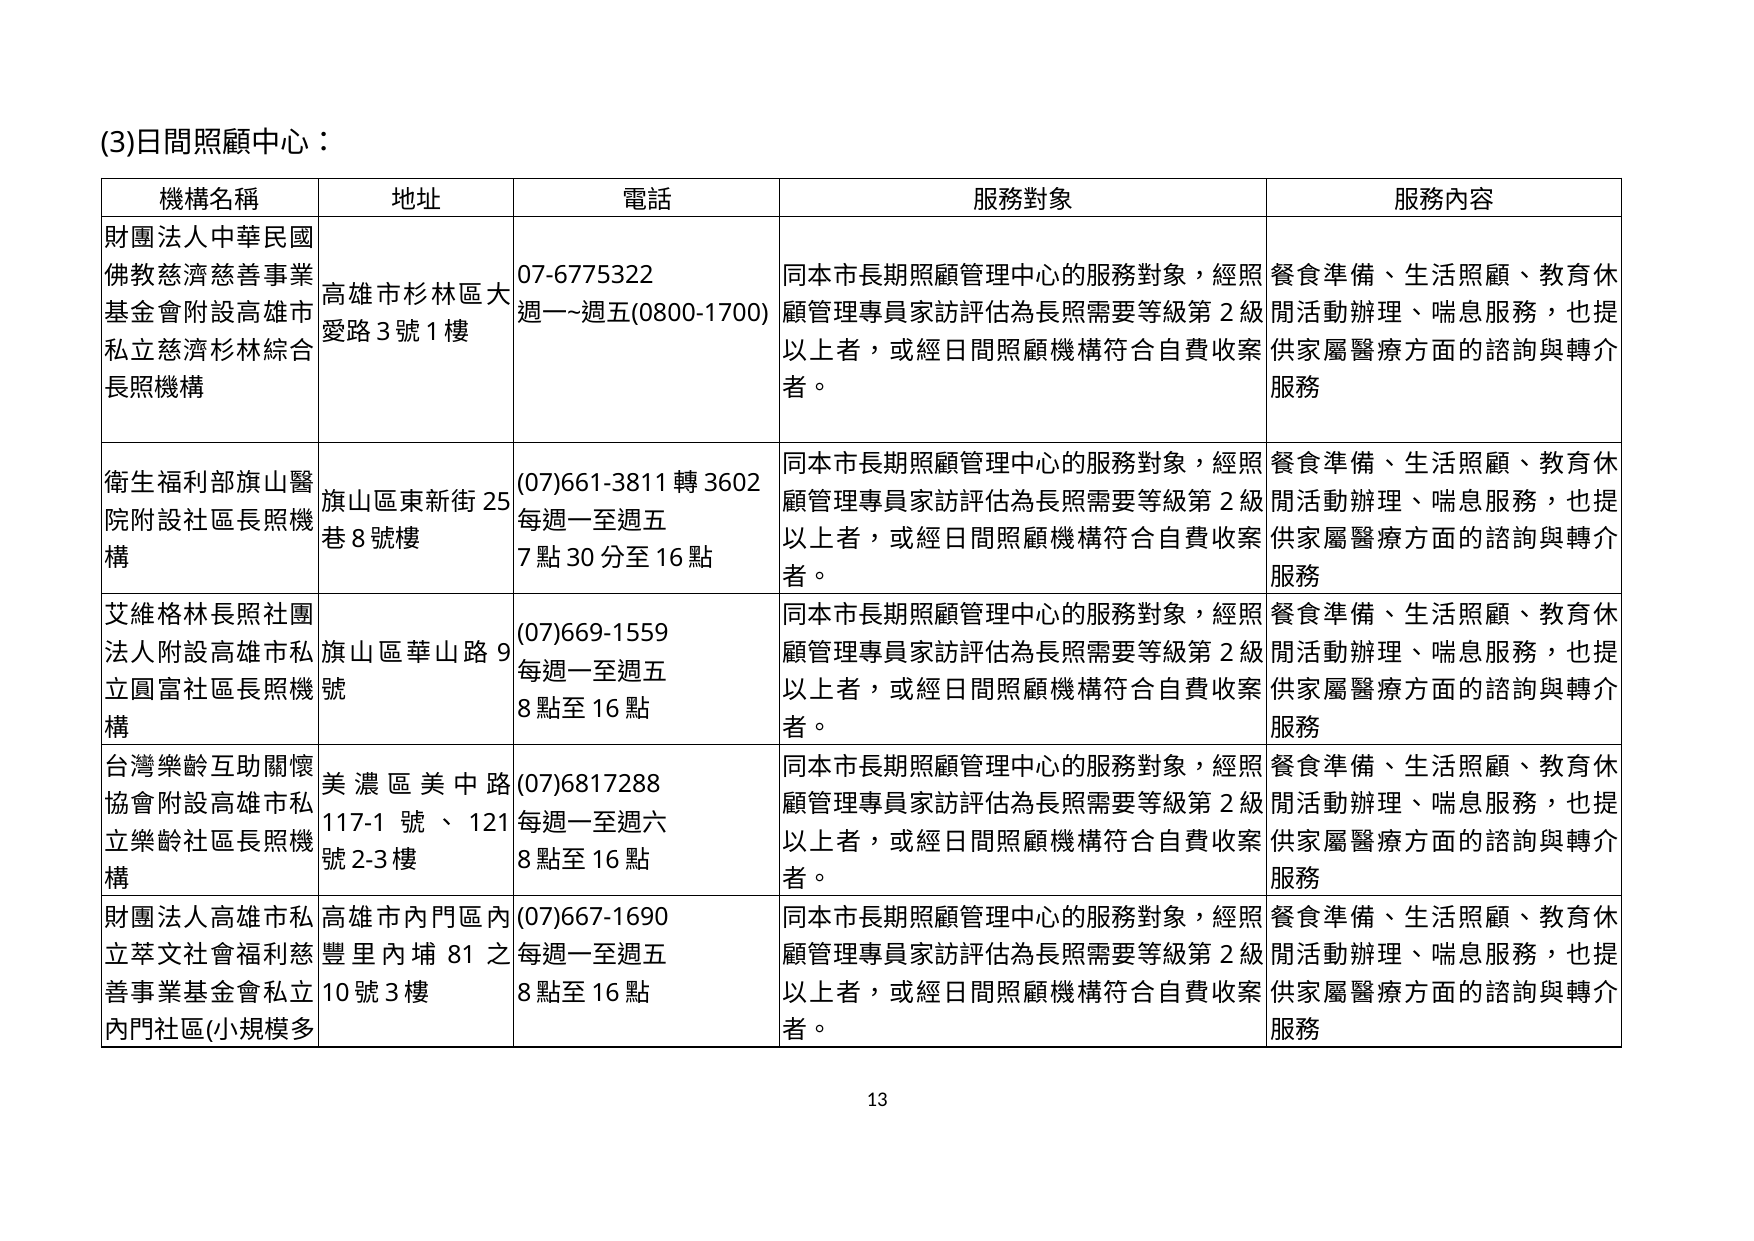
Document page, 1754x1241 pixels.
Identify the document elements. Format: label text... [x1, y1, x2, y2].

table_cell 旗山區東新街25巷8號樓 [319, 443, 513, 593]
table_cell 財團法人中華民國佛教慈濟慈善事業基金會附設高雄市私立慈濟杉林綜合長照機構 [102, 217, 318, 442]
table_cell 餐食準備、生活照顧、教育休閒活動辦理、喘息服務，也提供家屬醫療方面的諮詢與轉介服務 [1267, 745, 1621, 895]
table_cell 同本市長期照顧管理中心的服務對象，經照顧管理專員家訪評估為長照需要等級第2級以上者，或經日間照顧機構符合自費收案者。 [780, 443, 1266, 593]
table_cell 餐食準備、生活照顧、教育休閒活動辦理、喘息服務，也提供家屬醫療方面的諮詢與轉介服務 [1267, 896, 1621, 1046]
table_cell 美濃區美中路117-1號、121號2-3樓 [319, 745, 513, 895]
table_cell 旗山區華山路9號 [319, 594, 513, 744]
subtitle (3)日間照顧中心： [100, 103, 1653, 178]
table_cell 衛生福利部旗山醫院附設社區長照機構 [102, 443, 318, 593]
table_cell 同本市長期照顧管理中心的服務對象，經照顧管理專員家訪評估為長照需要等級第2級以上者，或經日間照顧機構符合自費收案者。 [780, 896, 1266, 1046]
table_cell 餐食準備、生活照顧、教育休閒活動辦理、喘息服務，也提供家屬醫療方面的諮詢與轉介服務 [1267, 443, 1621, 593]
table_cell (07)661-3811轉3602 每週一至週五 7點30分至16點 [514, 443, 779, 593]
table_header 服務對象 [780, 179, 1266, 216]
table_cell (07)669-1559 每週一至週五 8點至16點 [514, 594, 779, 744]
table_header 服務內容 [1267, 179, 1621, 216]
table_cell (07)6817288 每週一至週六 8點至16點 [514, 745, 779, 895]
table_cell 餐食準備、生活照顧、教育休閒活動辦理、喘息服務，也提供家屬醫療方面的諮詢與轉介服務 [1267, 217, 1621, 442]
table_cell 台灣樂齡互助關懷協會附設高雄市私立樂齡社區長照機構 [102, 745, 318, 895]
table_header 地址 [319, 179, 513, 216]
table_cell 同本市長期照顧管理中心的服務對象，經照顧管理專員家訪評估為長照需要等級第2級以上者，或經日間照顧機構符合自費收案者。 [780, 594, 1266, 744]
table_cell 高雄市內門區內豐里內埔81之10號3樓 [319, 896, 513, 1046]
table_cell (07)667-1690 每週一至週五 8點至16點 [514, 896, 779, 1046]
table_cell 07-6775322 週一~週五(0800-1700) [514, 217, 779, 442]
table_cell 艾維格林長照社團法人附設高雄市私立圓富社區長照機構 [102, 594, 318, 744]
table_cell 餐食準備、生活照顧、教育休閒活動辦理、喘息服務，也提供家屬醫療方面的諮詢與轉介服務 [1267, 594, 1621, 744]
table_header 機構名稱 [102, 179, 318, 216]
table_cell 財團法人高雄市私立萃文社會福利慈善事業基金會私立內門社區(小規模多 [102, 896, 318, 1046]
table_cell 高雄市杉林區大愛路3號1樓 [319, 217, 513, 442]
table_header 電話 [514, 179, 779, 216]
table_cell 同本市長期照顧管理中心的服務對象，經照顧管理專員家訪評估為長照需要等級第2級以上者，或經日間照顧機構符合自費收案者。 [780, 745, 1266, 895]
table_cell 同本市長期照顧管理中心的服務對象，經照顧管理專員家訪評估為長照需要等級第2級以上者，或經日間照顧機構符合自費收案者。 [780, 217, 1266, 442]
